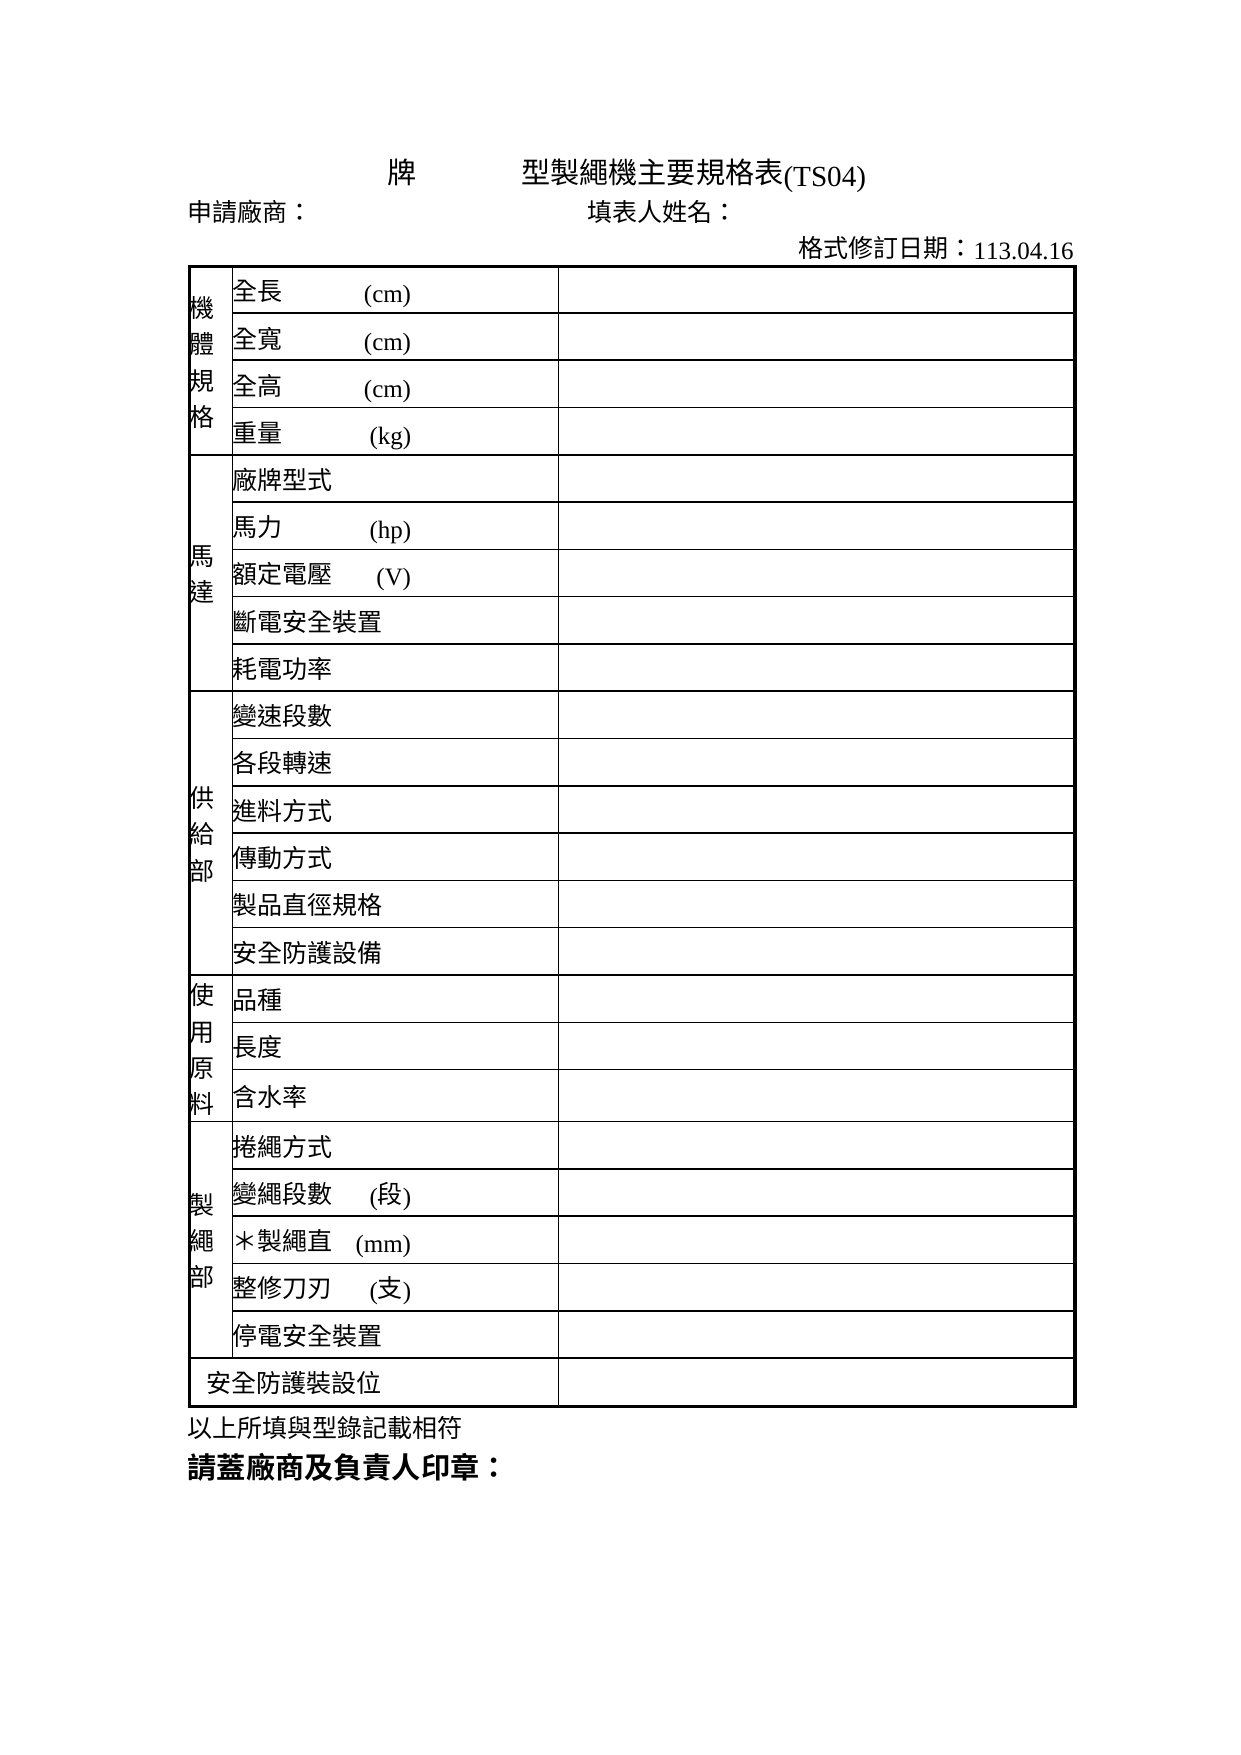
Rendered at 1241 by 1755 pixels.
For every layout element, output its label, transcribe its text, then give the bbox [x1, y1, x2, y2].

table_cell 品種 [233, 976, 558, 1021]
table_cell 馬達 [191, 456, 232, 690]
table_cell 額定電壓 (V) [233, 550, 558, 596]
table_header 機體 規格 [191, 268, 232, 454]
table_cell [559, 1170, 1073, 1215]
table_cell 變速段數 [233, 692, 558, 738]
table_cell 使用原料 [191, 976, 232, 1121]
table_cell [559, 361, 1073, 407]
text 格式修訂日期：113.04.16 [187, 228, 1073, 265]
table_cell 全寬 (cm) [233, 314, 558, 359]
table_cell [559, 645, 1073, 690]
table_cell [559, 739, 1073, 785]
table_cell [559, 1359, 1073, 1404]
table_cell 含水率 [233, 1070, 558, 1121]
text 請蓋廠商及負責人印章： [187, 1445, 906, 1487]
table_cell [559, 787, 1073, 832]
table_cell 各段轉速 [233, 739, 558, 785]
text 牌 型製繩機主要規格表(TS04) [187, 150, 906, 192]
table_cell [559, 1023, 1073, 1069]
table_cell [559, 456, 1073, 501]
table_cell 廠牌型式 [233, 456, 558, 501]
table_cell 製品直徑規格 [233, 881, 558, 927]
table_cell 馬力 (hp) [233, 503, 558, 548]
table_cell [559, 550, 1073, 596]
table_cell [559, 1122, 1073, 1168]
table_header [559, 268, 1073, 312]
table_cell [559, 1264, 1073, 1310]
text 以上所填與型錄記載相符 [187, 1408, 906, 1445]
table_cell [559, 834, 1073, 879]
table_cell 耗電功率 [233, 645, 558, 690]
table_cell 全高 (cm) [233, 361, 558, 407]
table_cell [559, 692, 1073, 738]
table_cell [559, 597, 1073, 643]
table_header 全長 (cm) [233, 268, 558, 312]
table_cell [559, 928, 1073, 974]
text 申請廠商： 填表人姓名： [187, 192, 906, 228]
table_cell 斷電安全裝置 [233, 597, 558, 643]
table_cell 進料方式 [233, 787, 558, 832]
table_cell 傳動方式 [233, 834, 558, 879]
table_cell 重量 (kg) [233, 408, 558, 454]
table_cell 停電安全裝置 [233, 1312, 558, 1357]
table_cell 製繩部 [191, 1122, 232, 1357]
table_cell [559, 314, 1073, 359]
table_cell ＊製繩直 (mm) [233, 1217, 558, 1263]
table_cell 整修刀刃 (支) [233, 1264, 558, 1310]
table_cell [559, 1070, 1073, 1121]
table_cell [559, 976, 1073, 1021]
table_cell 變繩段數 (段) [233, 1170, 558, 1215]
table_cell [559, 408, 1073, 454]
table_cell 安全防護設備 [233, 928, 558, 974]
table_cell 捲繩方式 [233, 1122, 558, 1168]
table_cell [559, 881, 1073, 927]
table_cell [559, 1312, 1073, 1357]
table_cell 長度 [233, 1023, 558, 1069]
table_cell 供給部 [191, 692, 232, 974]
table_cell 安全防護裝設位 [191, 1359, 558, 1404]
table_cell [559, 1217, 1073, 1263]
table_cell [559, 503, 1073, 548]
